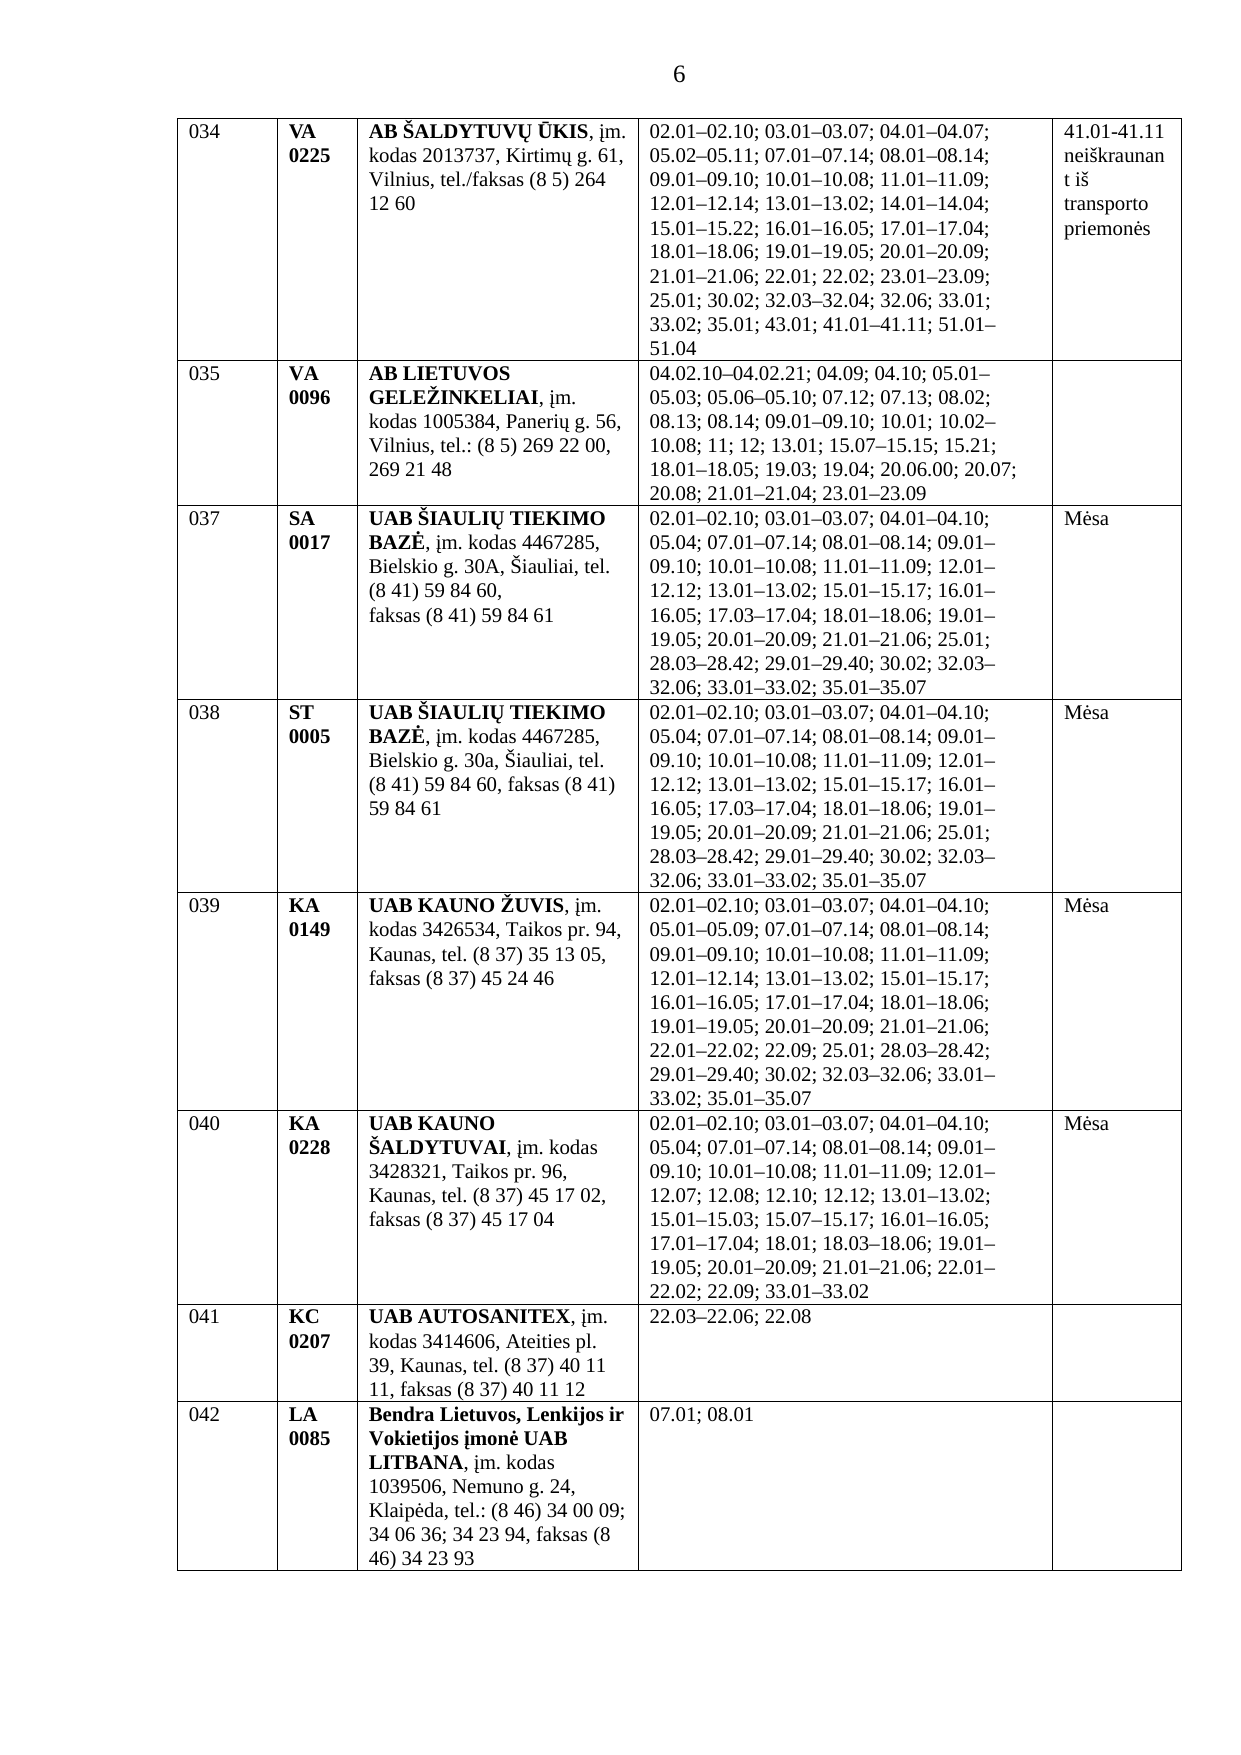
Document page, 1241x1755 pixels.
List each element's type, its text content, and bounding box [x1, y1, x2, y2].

table_cell 22.03–22.06; 22.08 [639, 1305, 1052, 1401]
table_cell UAB ŠIAULIŲ TIEKIMO BAZĖ, įm. kodas 4467285, Bielskio g. 30a, Šiauliai, tel. (8 41) 59 84 60, faksas (8 41) 59 84 61 [358, 700, 638, 892]
table_cell 02.01–02.10; 03.01–03.07; 04.01–04.10; 05.04; 07.01–07.14; 08.01–08.14; 09.01–09.10; 10.01–10.08; 11.01–11.09; 12.01–12.07; 12.08; 12.10; 12.12; 13.01–13.02; 15.01–15.03; 15.07–15.17; 16.01–16.05; 17.01–17.04; 18.01; 18.03–18.06; 19.01–19.05; 20.01–20.09; 21.01–21.06; 22.01–22.02; 22.09; 33.01–33.02 [639, 1111, 1052, 1303]
table_cell Mėsa [1053, 1111, 1181, 1303]
table_cell SA 0017 [278, 506, 357, 699]
table_cell Mėsa [1053, 893, 1181, 1110]
table_cell [1053, 1402, 1181, 1570]
table_cell 039 [178, 893, 277, 1110]
table_cell [1053, 1305, 1181, 1401]
table_cell [1053, 361, 1181, 505]
table_cell 02.01–02.10; 03.01–03.07; 04.01–04.10; 05.04; 07.01–07.14; 08.01–08.14; 09.01–09.10; 10.01–10.08; 11.01–11.09; 12.01–12.12; 13.01–13.02; 15.01–15.17; 16.01–16.05; 17.03–17.04; 18.01–18.06; 19.01–19.05; 20.01–20.09; 21.01–21.06; 25.01; 28.03–28.42; 29.01–29.40; 30.02; 32.03–32.06; 33.01–33.02; 35.01–35.07 [639, 700, 1052, 892]
table_cell 41.01-41.11 neiškraunant iš transporto priemonės [1053, 119, 1181, 360]
table_cell Bendra Lietuvos, Lenkijos ir Vokietijos įmonė UAB LITBANA, įm. kodas 1039506, Nemuno g. 24, Klaipėda, tel.: (8 46) 34 00 09; 34 06 36; 34 23 94, faksas (8 46) 34 23 93 [358, 1402, 638, 1570]
table_cell Mėsa [1053, 506, 1181, 699]
table_cell LA 0085 [278, 1402, 357, 1570]
table_cell 02.01–02.10; 03.01–03.07; 04.01–04.07; 05.02–05.11; 07.01–07.14; 08.01–08.14; 09.01–09.10; 10.01–10.08; 11.01–11.09; 12.01–12.14; 13.01–13.02; 14.01–14.04; 15.01–15.22; 16.01–16.05; 17.01–17.04; 18.01–18.06; 19.01–19.05; 20.01–20.09; 21.01–21.06; 22.01; 22.02; 23.01–23.09; 25.01; 30.02; 32.03–32.04; 32.06; 33.01; 33.02; 35.01; 43.01; 41.01–41.11; 51.01–51.04 [639, 119, 1052, 360]
table_cell Mėsa [1053, 700, 1181, 892]
table_cell 037 [178, 506, 277, 699]
table_cell ST 0005 [278, 700, 357, 892]
table_cell AB ŠALDYTUVŲ ŪKIS, įm. kodas 2013737, Kirtimų g. 61, Vilnius, tel./faksas (8 5) 264 12 60 [358, 119, 638, 360]
table_cell 034 [178, 119, 277, 360]
table_cell 038 [178, 700, 277, 892]
table_cell VA 0096 [278, 361, 357, 505]
table_cell 02.01–02.10; 03.01–03.07; 04.01–04.10; 05.01–05.09; 07.01–07.14; 08.01–08.14; 09.01–09.10; 10.01–10.08; 11.01–11.09; 12.01–12.14; 13.01–13.02; 15.01–15.17; 16.01–16.05; 17.01–17.04; 18.01–18.06; 19.01–19.05; 20.01–20.09; 21.01–21.06; 22.01–22.02; 22.09; 25.01; 28.03–28.42; 29.01–29.40; 30.02; 32.03–32.06; 33.01–33.02; 35.01–35.07 [639, 893, 1052, 1110]
table_cell KC 0207 [278, 1305, 357, 1401]
table_cell 042 [178, 1402, 277, 1570]
table_cell KA 0228 [278, 1111, 357, 1303]
table_cell UAB KAUNO ŠALDYTUVAI, įm. kodas 3428321, Taikos pr. 96, Kaunas, tel. (8 37) 45 17 02, faksas (8 37) 45 17 04 [358, 1111, 638, 1303]
table_cell 04.02.10–04.02.21; 04.09; 04.10; 05.01–05.03; 05.06–05.10; 07.12; 07.13; 08.02; 08.13; 08.14; 09.01–09.10; 10.01; 10.02–10.08; 11; 12; 13.01; 15.07–15.15; 15.21; 18.01–18.05; 19.03; 19.04; 20.06.00; 20.07; 20.08; 21.01–21.04; 23.01–23.09 [639, 361, 1052, 505]
table_cell UAB AUTOSANITEX, įm. kodas 3414606, Ateities pl. 39, Kaunas, tel. (8 37) 40 11 11, faksas (8 37) 40 11 12 [358, 1305, 638, 1401]
table_cell 040 [178, 1111, 277, 1303]
table_cell 02.01–02.10; 03.01–03.07; 04.01–04.10; 05.04; 07.01–07.14; 08.01–08.14; 09.01–09.10; 10.01–10.08; 11.01–11.09; 12.01–12.12; 13.01–13.02; 15.01–15.17; 16.01–16.05; 17.03–17.04; 18.01–18.06; 19.01–19.05; 20.01–20.09; 21.01–21.06; 25.01; 28.03–28.42; 29.01–29.40; 30.02; 32.03–32.06; 33.01–33.02; 35.01–35.07 [639, 506, 1052, 699]
table_cell 041 [178, 1305, 277, 1401]
table_cell 035 [178, 361, 277, 505]
table_cell 07.01; 08.01 [639, 1402, 1052, 1570]
table_cell AB LIETUVOS GELEŽINKELIAI, įm. kodas 1005384, Panerių g. 56, Vilnius, tel.: (8 5) 269 22 00, 269 21 48 [358, 361, 638, 505]
table_cell VA 0225 [278, 119, 357, 360]
table_cell UAB ŠIAULIŲ TIEKIMO BAZĖ, įm. kodas 4467285, Bielskio g. 30A, Šiauliai, tel. (8 41) 59 84 60, faksas (8 41) 59 84 61 [358, 506, 638, 699]
table_cell UAB KAUNO ŽUVIS, įm. kodas 3426534, Taikos pr. 94, Kaunas, tel. (8 37) 35 13 05, faksas (8 37) 45 24 46 [358, 893, 638, 1110]
table_cell KA 0149 [278, 893, 357, 1110]
